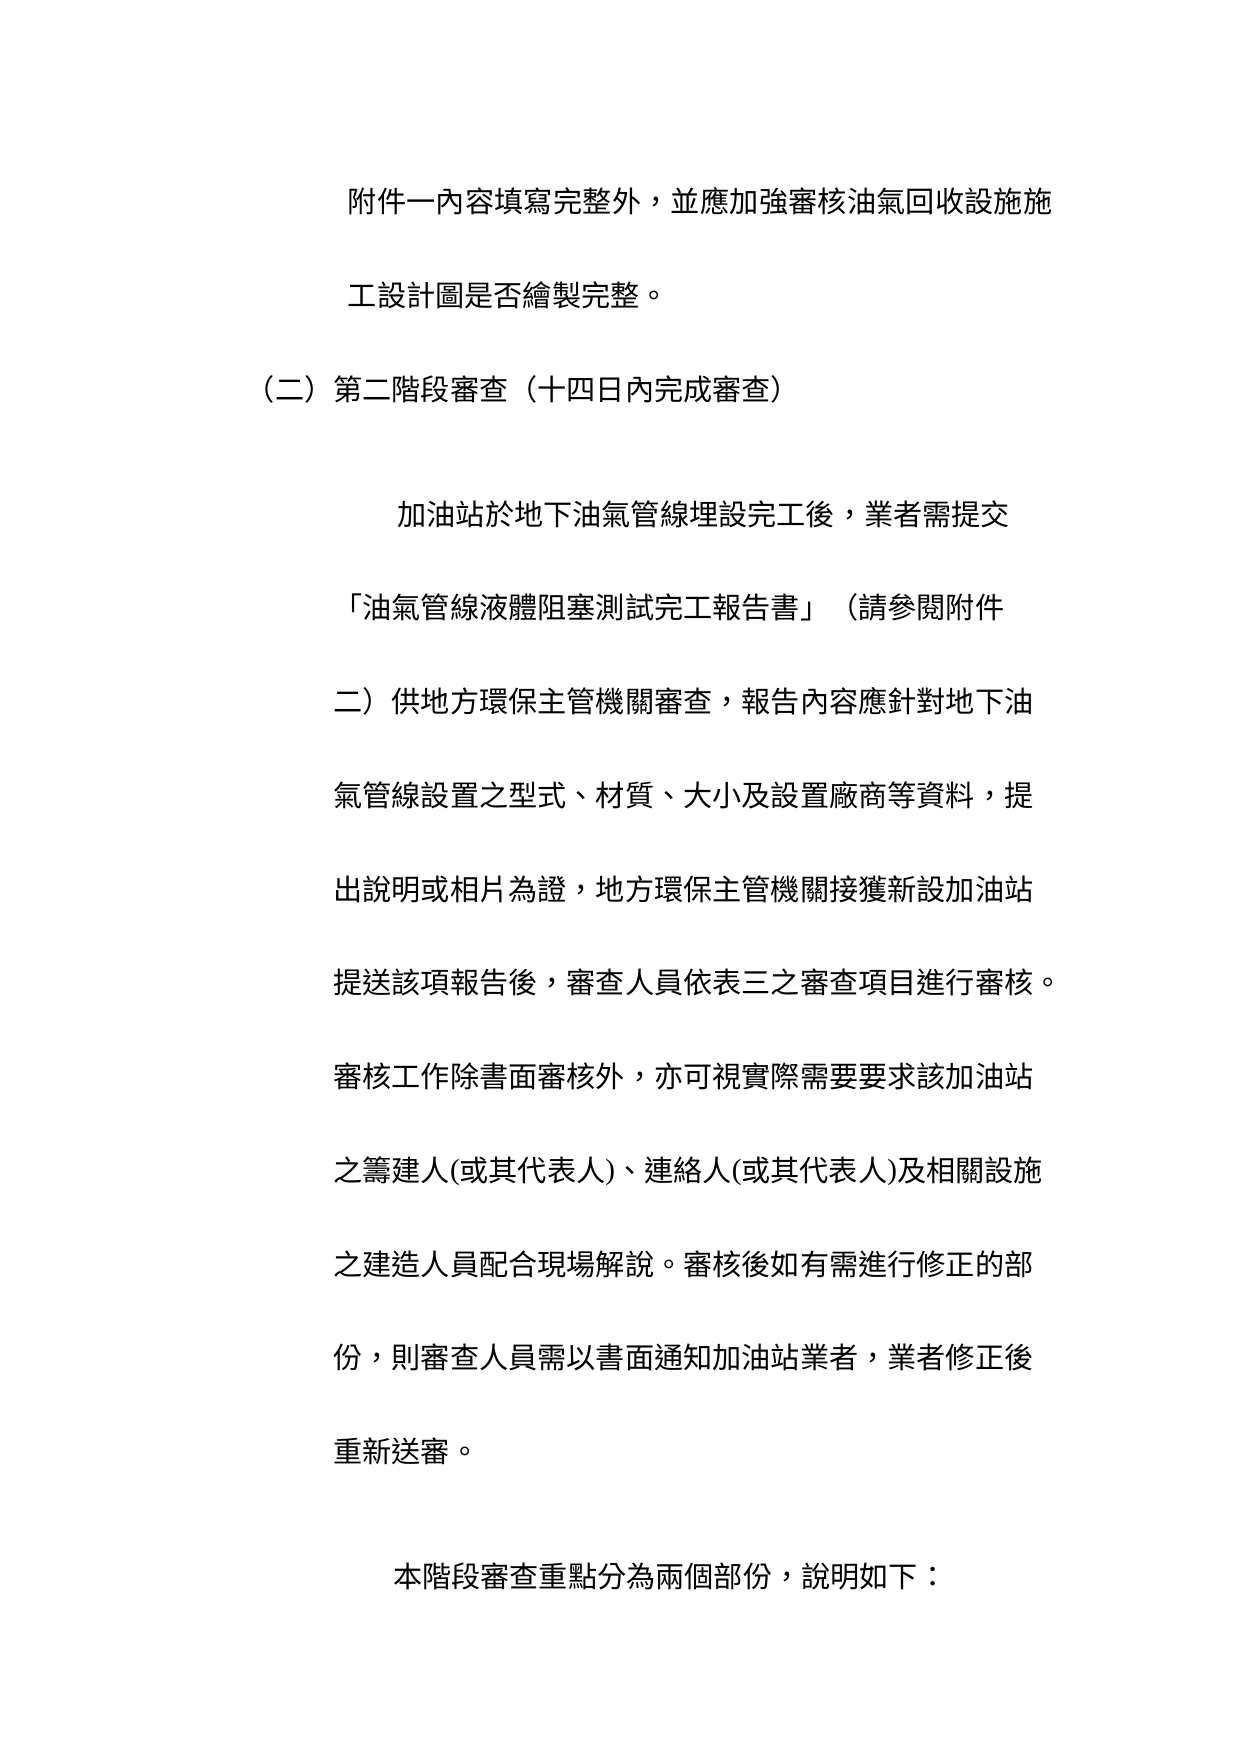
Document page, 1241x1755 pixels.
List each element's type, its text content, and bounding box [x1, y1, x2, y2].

text （二）第二階段審查（十四日內完成審查） [246, 346, 1053, 408]
text 加油站於地下油氣管線埋設完工後，業者需提交「油氣管線液體阻塞測試完工報告書」（請參閱附件二）供地方環保主管機關審查，報告內容應針對地下油氣管線設置之型式、材質、大小及設置廠商等資料，提出說明或相片為證，地方環保主管機關接獲新設加油站提送該項報告後，審查人員依表三之審查項目進行審核。審核工作除書面審核外，亦可視實際需要要求該加油站之籌建人(或其代表人)、連絡人(或其代表人)及相關設施之建造人員配合現場解說。審核後如有需進行修正的部份，則審查人員需以書面通知加油站業者，業者修正後重新送審。 [333, 471, 1053, 1471]
text 本階段審查重點分為兩個部份，說明如下： [318, 1533, 1053, 1596]
text 附件一內容填寫完整外，並應加強審核油氣回收設施施工設計圖是否繪製完整。 [348, 158, 1053, 314]
